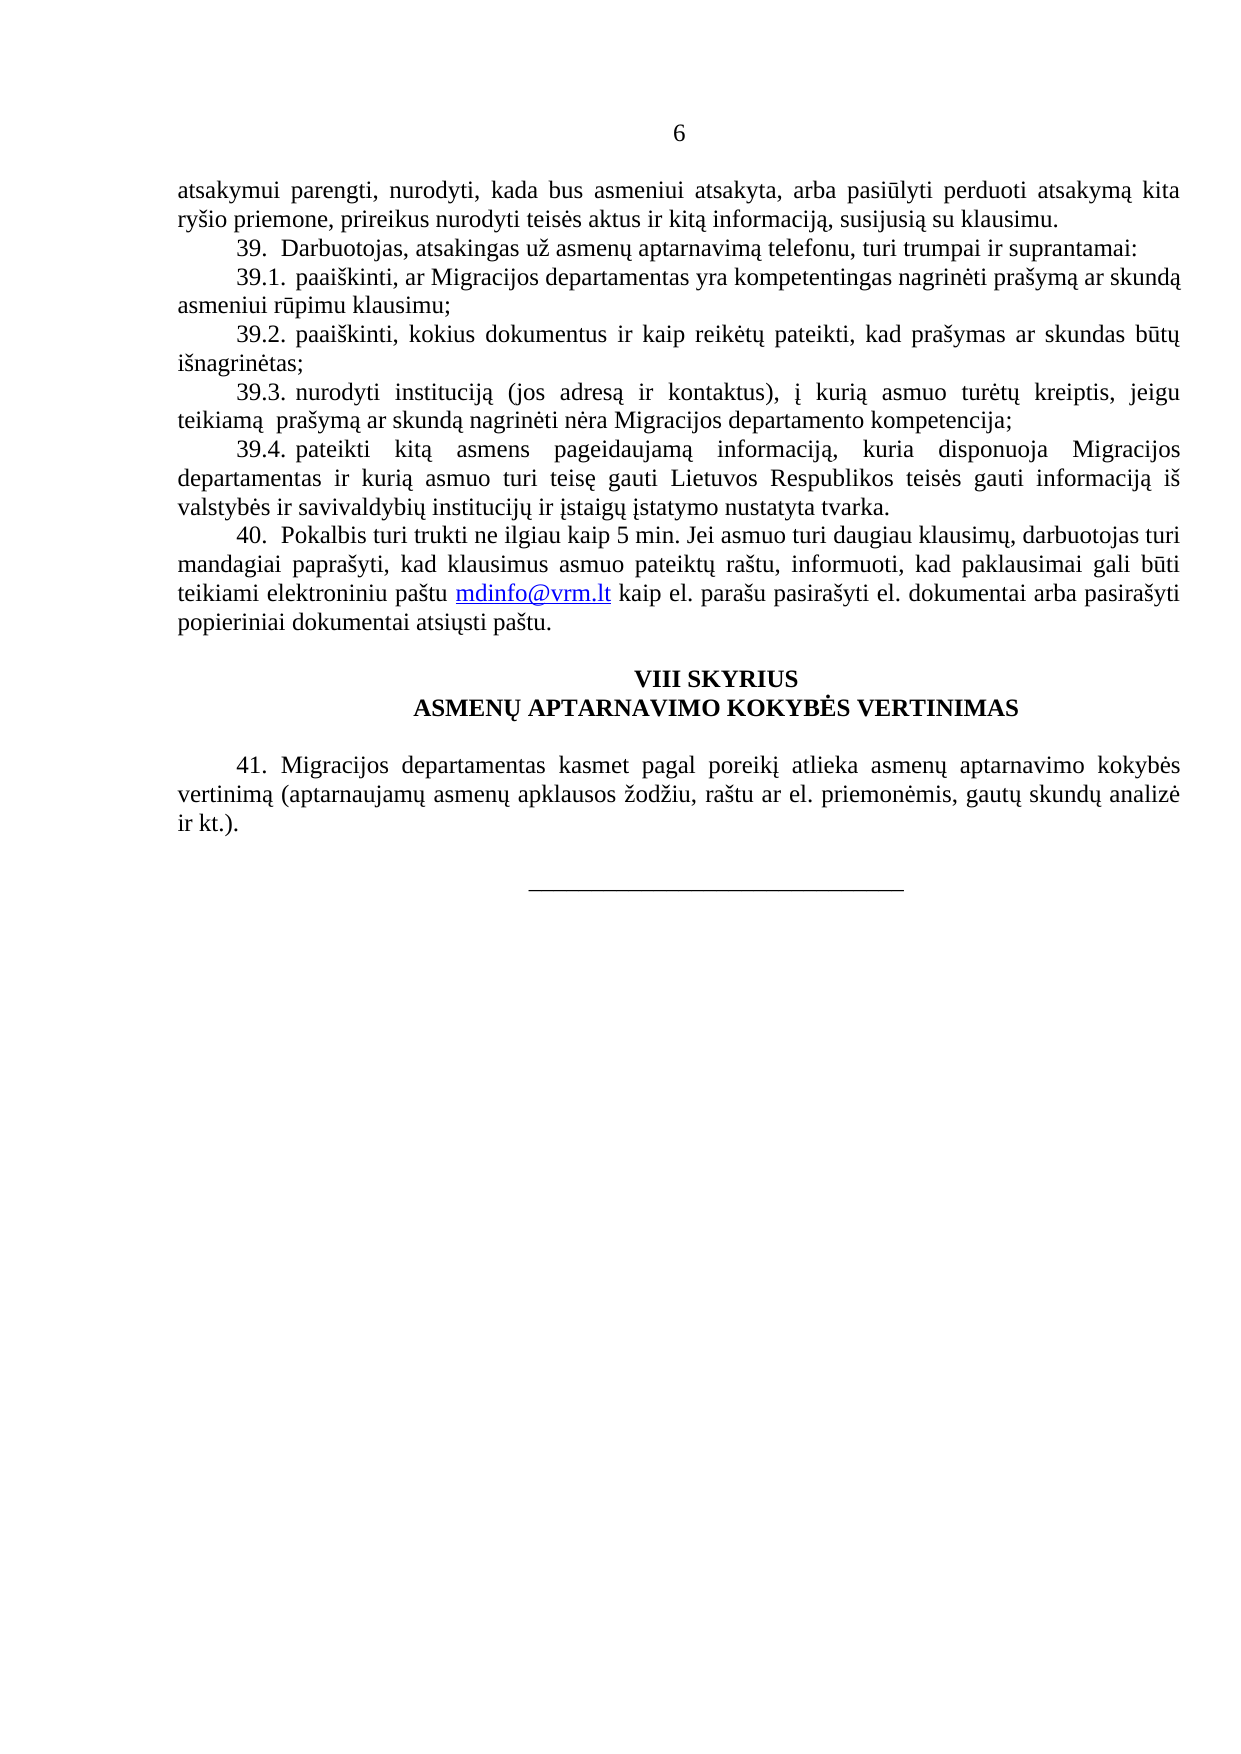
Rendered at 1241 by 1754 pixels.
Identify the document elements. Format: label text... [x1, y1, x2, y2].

text 39.1. paaiškinti, ar Migracijos departamentas yra kompetentingas nagrinėti prašymą ar skundą asmeniui rūpimu klausimu; [177, 262, 1181, 319]
text 39.4. pateikti kitą asmens pageidaujamą informaciją, kuria disponuoja Migracijos departamentas ir kurią asmuo turi teisę gauti Lietuvos Respublikos teisės gauti informaciją iš valstybės ir savivaldybių institucijų ir įstaigų įstatymo nustatyta tvarka. [177, 434, 1181, 521]
text 40. Pokalbis turi trukti ne ilgiau kaip 5 min. Jei asmuo turi daugiau klausimų, darbuotojas turi mandagiai paprašyti, kad klausimus asmuo pateiktų raštu, informuoti, kad paklausimai gali būti teikiami elektroniniu paštu mdinfo@vrm.lt kaip el. parašu pasirašyti el. dokumentai arba pasirašyti popieriniai dokumentai atsiųsti paštu. [177, 521, 1181, 636]
text 39.2. paaiškinti, kokius dokumentus ir kaip reikėtų pateikti, kad prašymas ar skundas būtų išnagrinėtas; [177, 319, 1181, 377]
text VIII SKYRIUS [177, 664, 1181, 693]
text ASMENŲ APTARNAVIMO KOKYBĖS VERTINIMAS [177, 693, 1181, 722]
text atsakymui parengti, nurodyti, kada bus asmeniui atsakyta, arba pasiūlyti perduoti atsakymą kita ryšio priemone, prireikus nurodyti teisės aktus ir kitą informaciją, susijusią su klausimu. [177, 176, 1181, 233]
text 39. Darbuotojas, atsakingas už asmenų aptarnavimą telefonu, turi trumpai ir suprantamai: [177, 233, 1181, 262]
text ______________________________ [177, 866, 1181, 894]
text 41. Migracijos departamentas kasmet pagal poreikį atlieka asmenų aptarnavimo kokybės vertinimą (aptarnaujamų asmenų apklausos žodžiu, raštu ar el. priemonėmis, gautų skundų analizė ir kt.). [177, 751, 1181, 837]
text 39.3. nurodyti instituciją (jos adresą ir kontaktus), į kurią asmuo turėtų kreiptis, jeigu teikiamą prašymą ar skundą nagrinėti nėra Migracijos departamento kompetencija; [177, 377, 1181, 434]
